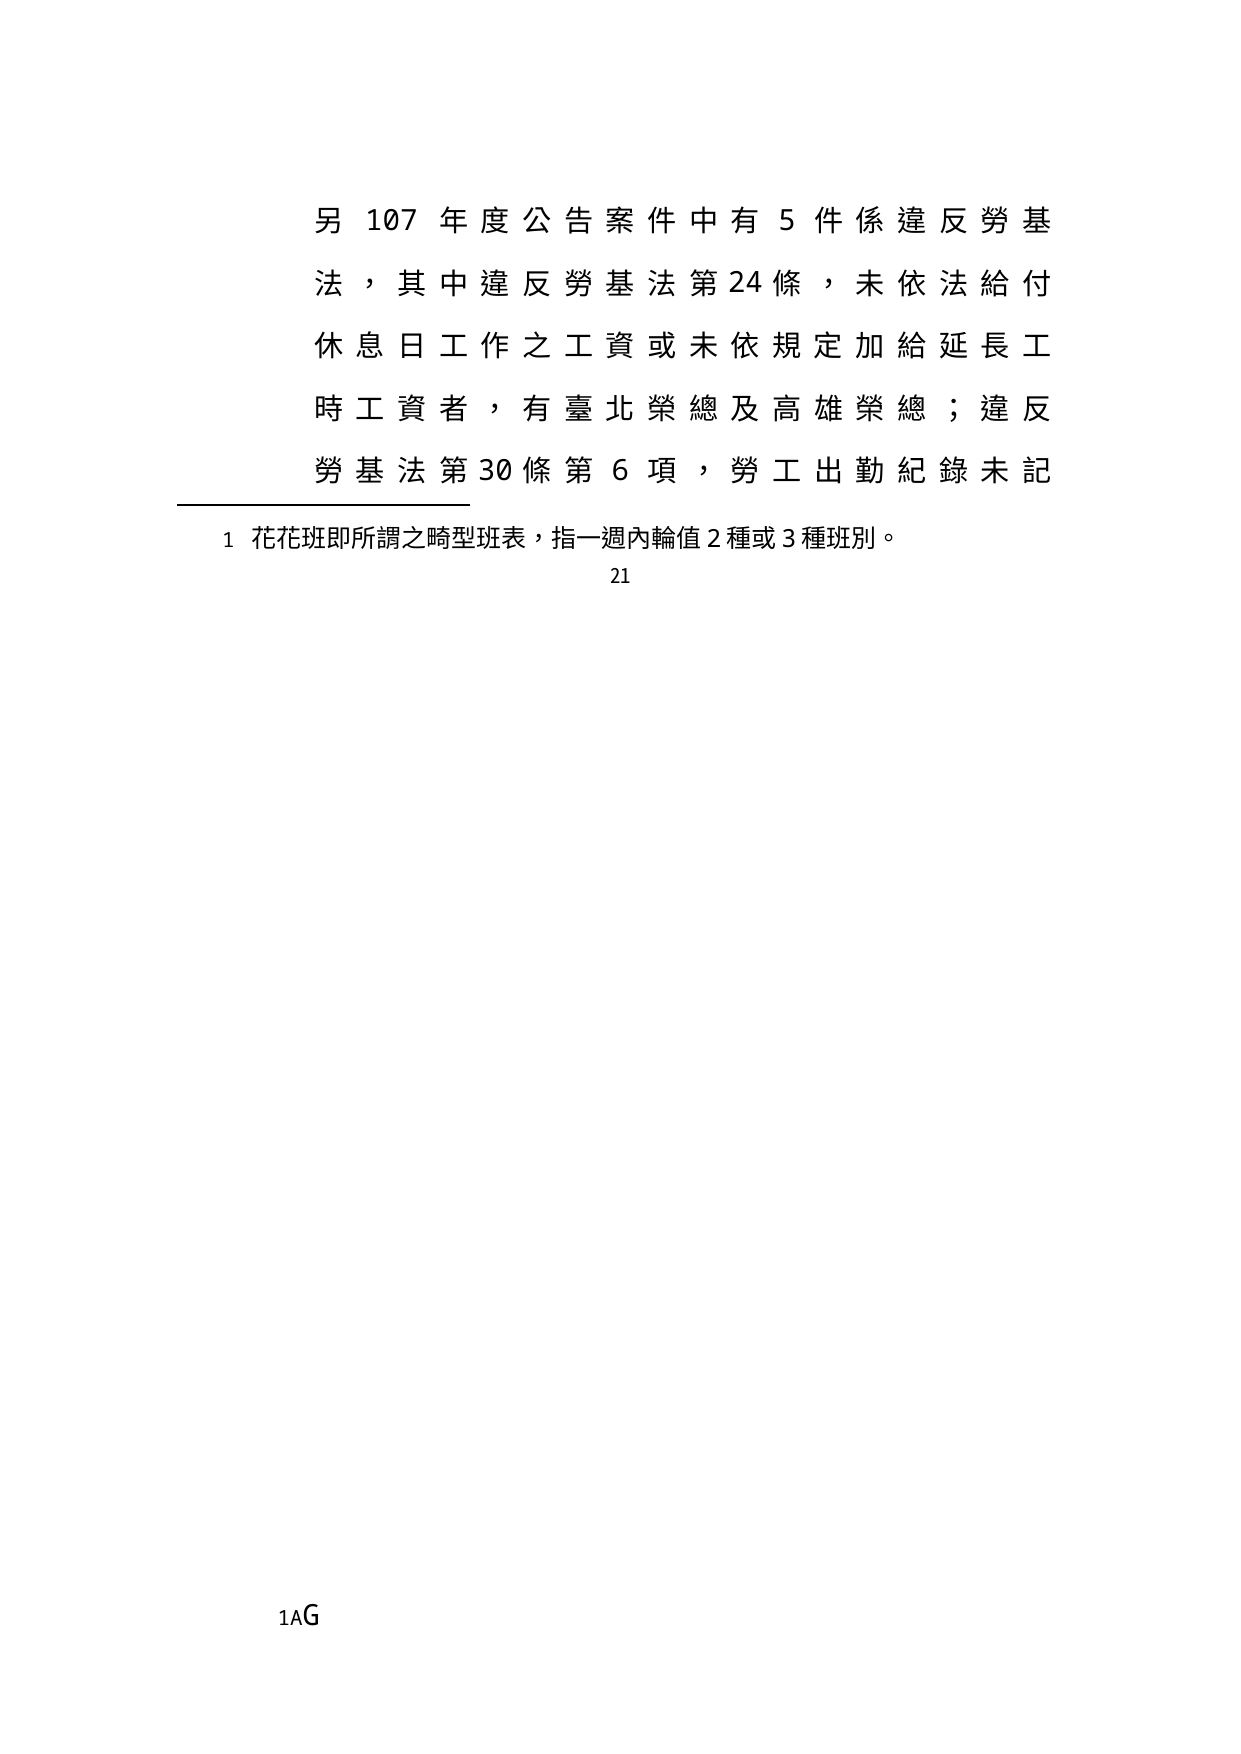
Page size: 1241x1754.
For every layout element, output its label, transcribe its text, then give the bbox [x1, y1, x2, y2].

text 花花班即所謂之畸型班表，指一週內輪值2種或3種班別。 [222, 505, 1063, 542]
text 復據勞動部違反勞動法令事業單位（雇主）查詢系統所載資料，103年度至108年8月底止榮民醫療作業基金轄下各醫療機構除104年度未有違反勞動法令案件外，103年度及105年度違反案件經公告數分別為1件及8件，106年度及107年皆為5件；至108年度截至8月底止則為3件，另107年度公告案件中有5件係違反勞基法，其中違反勞基法第24條，未依法給付休息日工作之工資或未依規定加給延長工時工資者，有臺北榮總及高雄榮總；違反勞基法第30條第6項，勞工出勤紀錄未記載至分鐘者，為臺北榮總臺東分院；另臺北榮總亦違反勞基法第9條第1項及第38條第1項，以定期契約雇用勞工從事繼續性工作、未依規定給予特別休假等。又受委託經營臺北市立關渡醫院之臺北榮總亦於108年度有違反勞基法第22條第2項，工資未全額給付給勞工之情事（詳附表1）。 [271, 177, 1058, 490]
